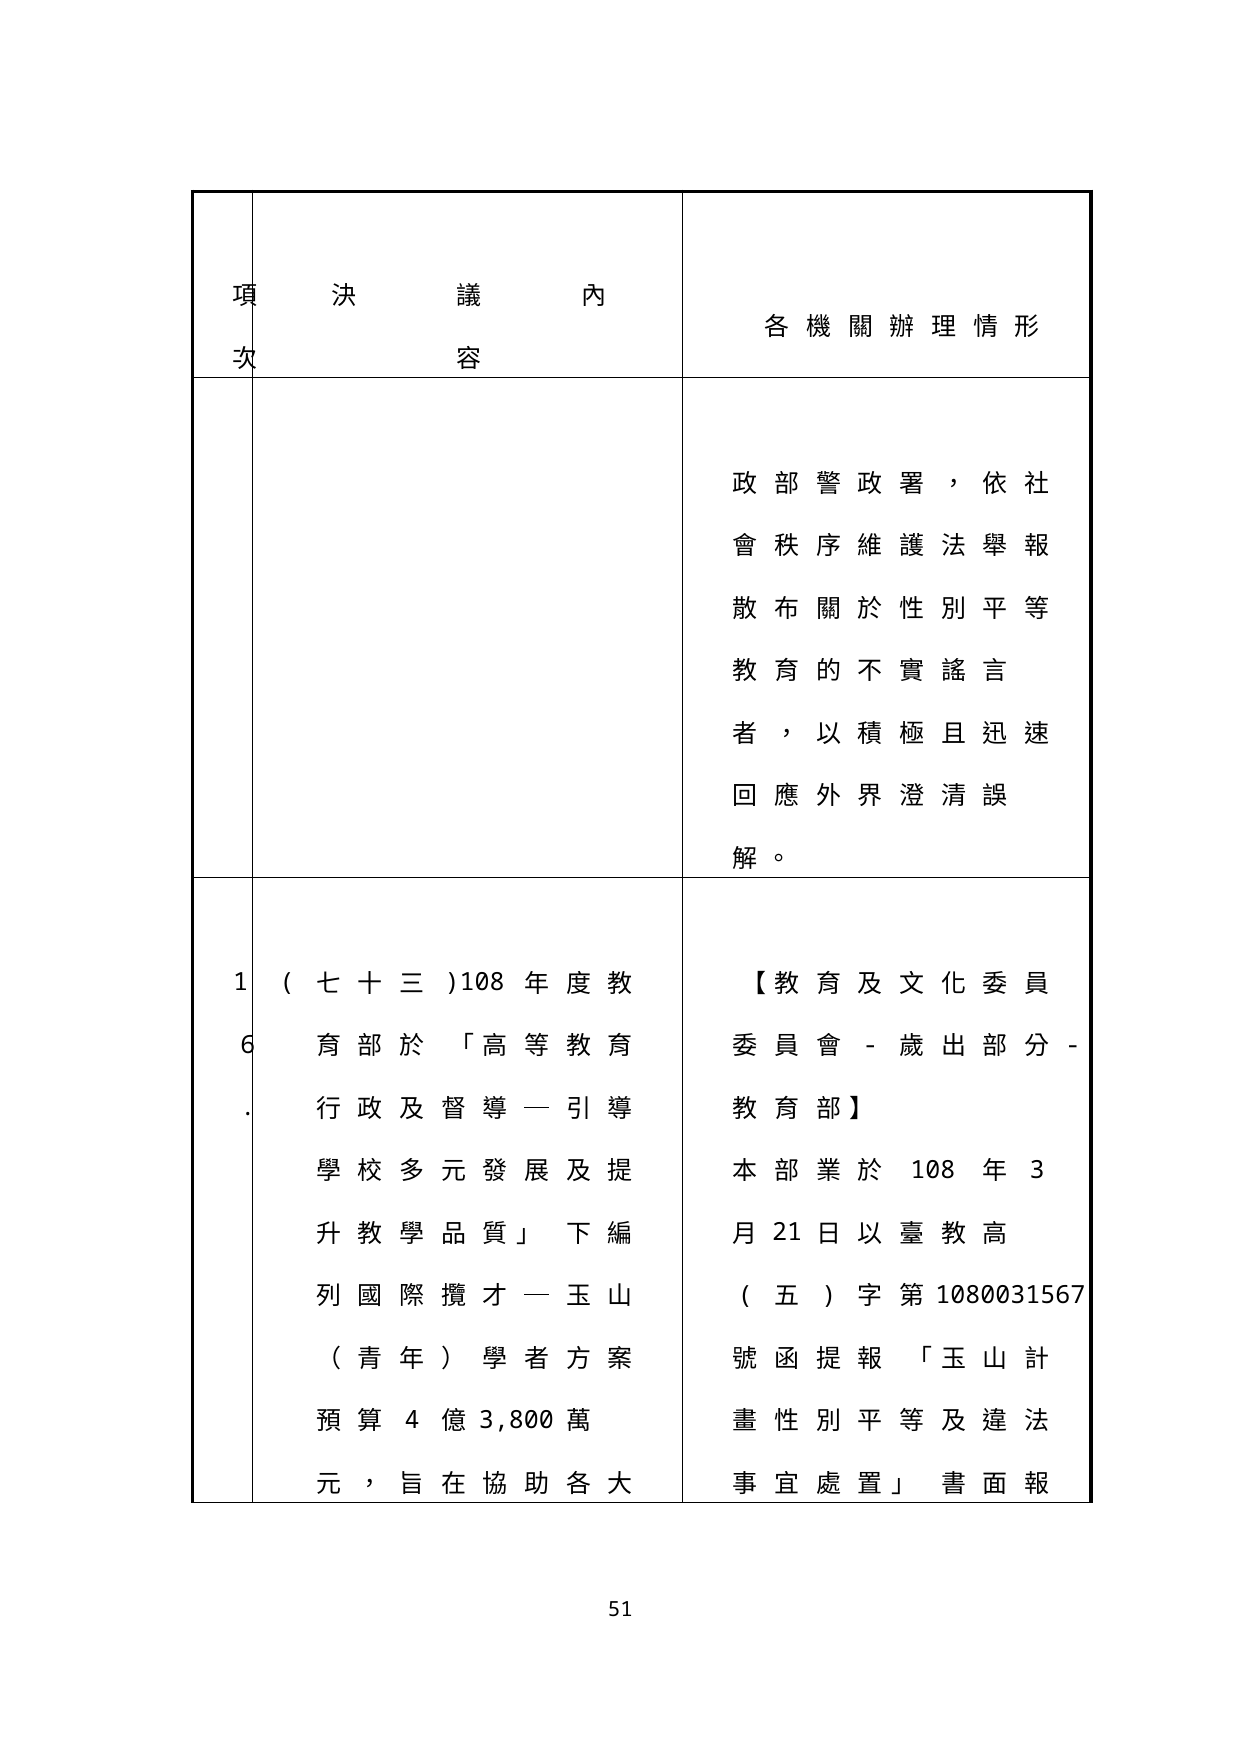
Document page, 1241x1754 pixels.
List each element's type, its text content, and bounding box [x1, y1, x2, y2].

table_header 項次 [194, 193, 252, 377]
table_header 決 議 內 容 [253, 193, 682, 377]
table_cell 16. [194, 878, 252, 1502]
table_cell [253, 378, 682, 877]
table_cell 【教育及文化委員委員會-歲出部分-教育部】 本部業於108年3月21日以臺教高(五)字第1080031567號函提報「玉山計畫性別平等及違法事宜處置」書面報 [683, 878, 1089, 1502]
table_cell 政部警政署，依社會秩序維護法舉報散布關於性別平等教育的不實謠言者，以積極且迅速回應外界澄清誤解。 [683, 378, 1089, 877]
table_header 各機關辦理情形 [683, 193, 1089, 377]
table_cell (七十三)108年度教育部於「高等教育行政及督導─引導學校多元發展及提升教學品質」下編列國際攬才─玉山（青年）學者方案預算4億3,800萬元，旨在協助各大 [253, 878, 682, 1502]
table_cell 15. [194, 378, 252, 877]
